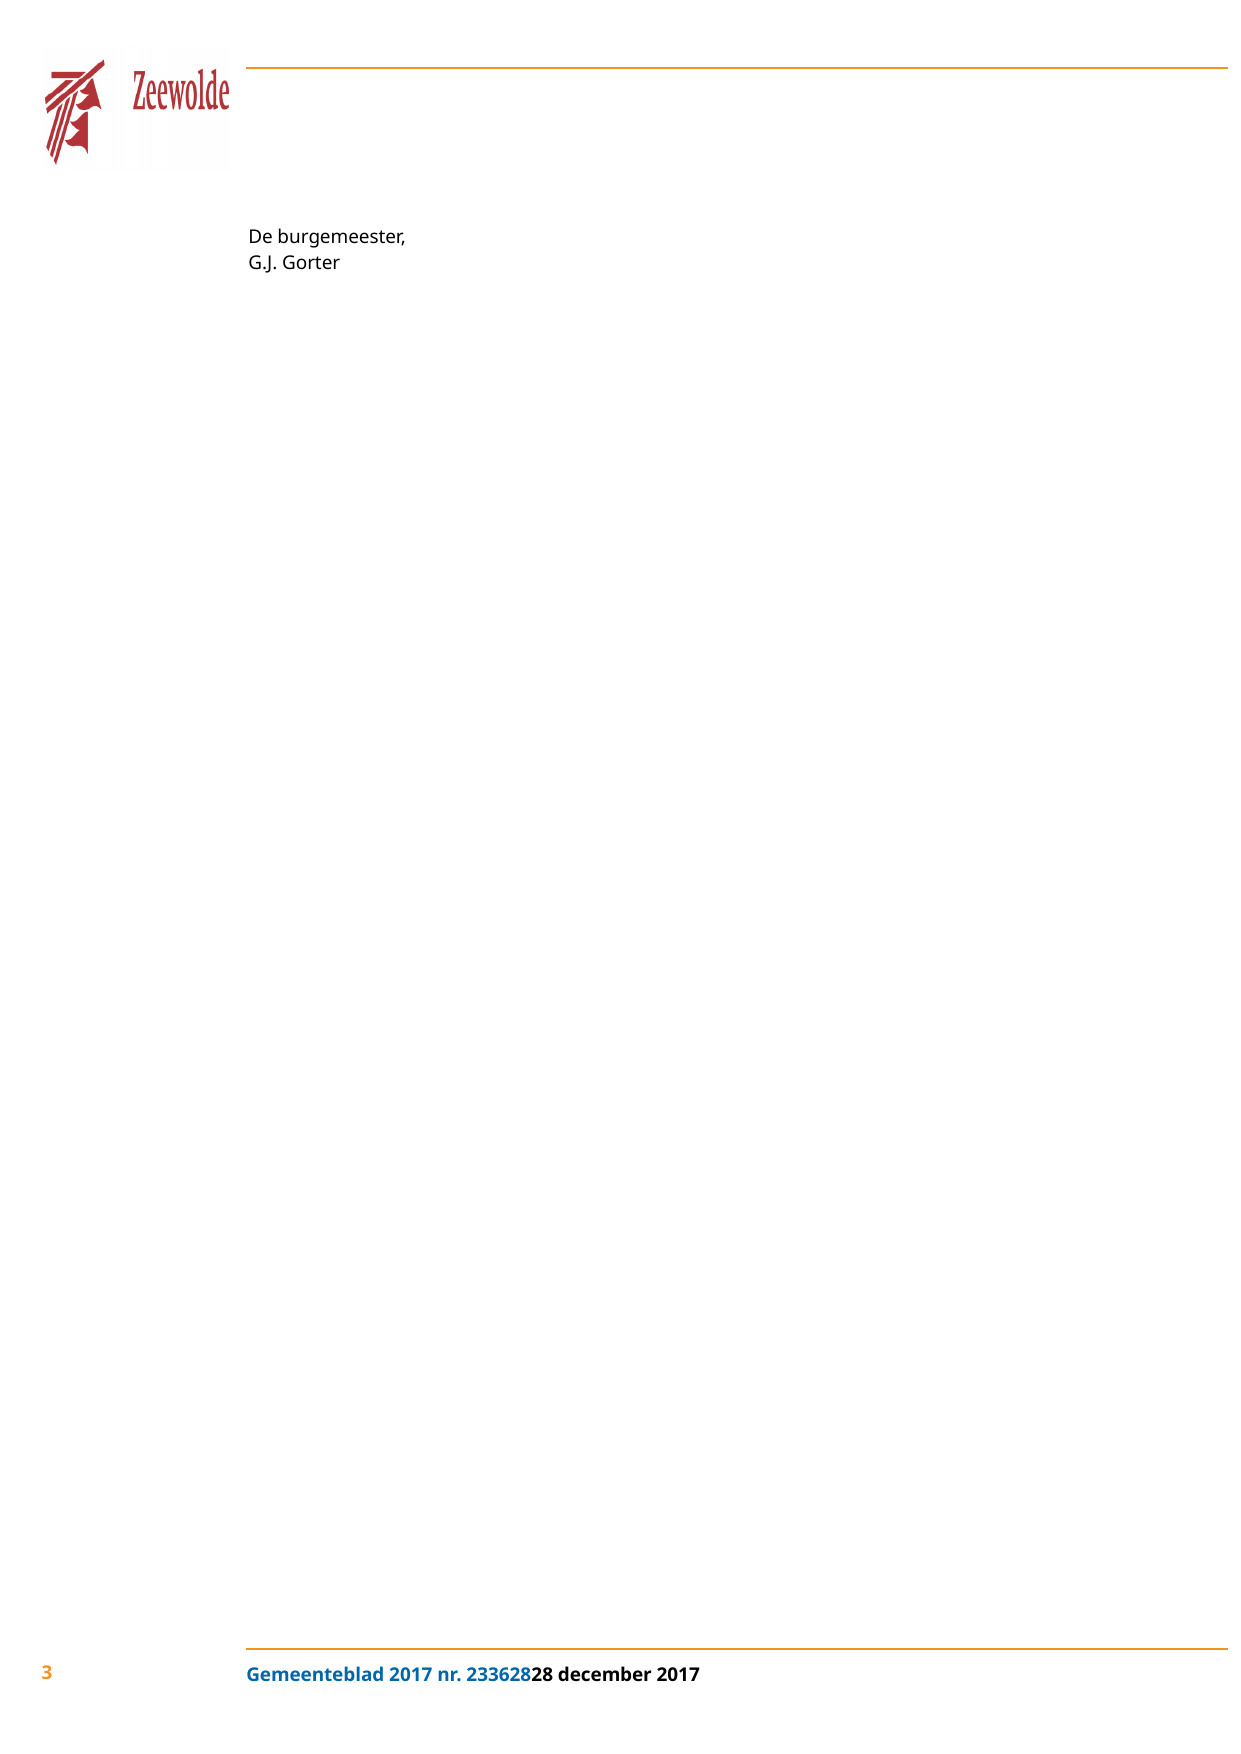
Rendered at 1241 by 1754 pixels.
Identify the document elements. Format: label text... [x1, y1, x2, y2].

picture [41, 47, 231, 172]
text G.J. Gorter [248, 249, 1152, 275]
text De burgemeester, [248, 223, 1152, 249]
